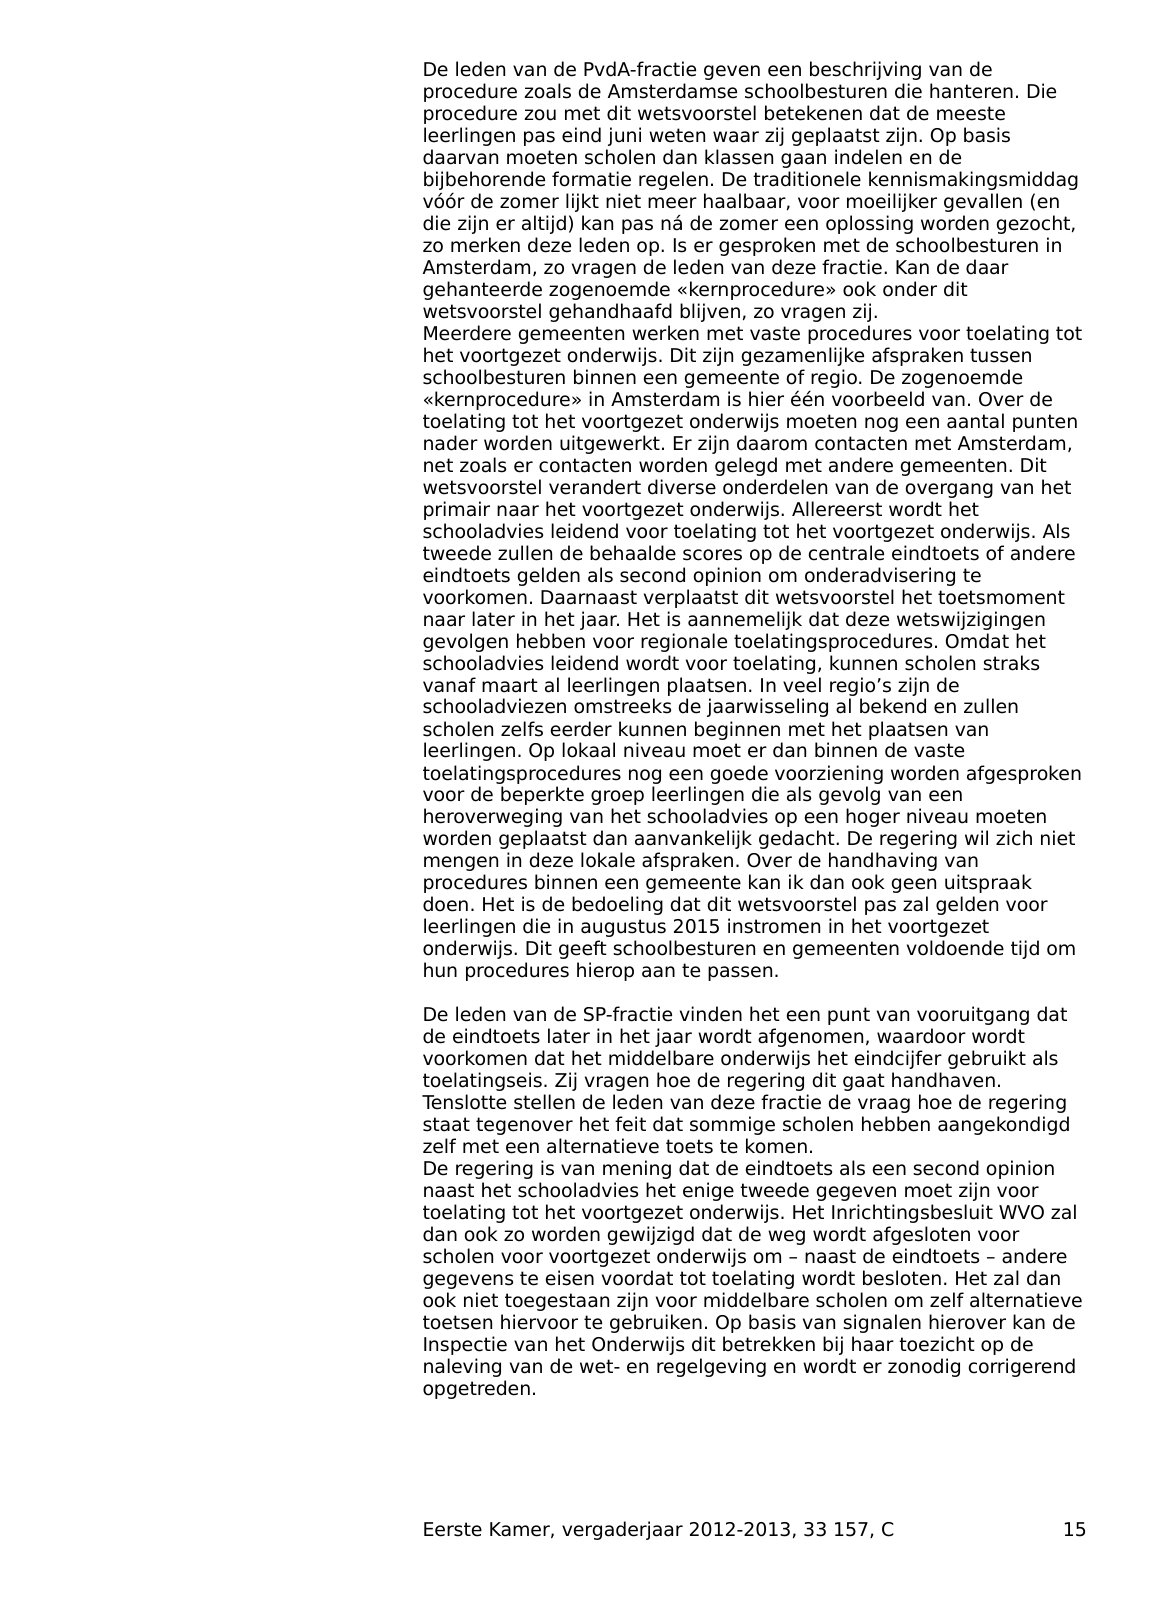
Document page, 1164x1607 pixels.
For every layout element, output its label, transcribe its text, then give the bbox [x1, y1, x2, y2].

text De regering is van mening dat de eindtoets als een second opinion naast het schooladvies het enige tweede gegeven moet zijn voor toelating tot het voortgezet onderwijs. Het Inrichtingsbesluit WVO zal dan ook zo worden gewijzigd dat de weg wordt afgesloten voor scholen voor voortgezet onderwijs om – naast de eindtoets – andere gegevens te eisen voordat tot toelating wordt besloten. Het zal dan ook niet toegestaan zijn voor middelbare scholen om zelf alternatieve toetsen hiervoor te gebruiken. Op basis van signalen hierover kan de Inspectie van het Onderwijs dit betrekken bij haar toezicht op de naleving van de wet- en regelgeving en wordt er zonodig corrigerend opgetreden. [422, 1158, 1087, 1400]
text Tenslotte stellen de leden van deze fractie de vraag hoe de regering staat tegenover het feit dat sommige scholen hebben aangekondigd zelf met een alternatieve toets te komen. [422, 1092, 1087, 1158]
text Meerdere gemeenten werken met vaste procedures voor toelating tot het voortgezet onderwijs. Dit zijn gezamenlijke afspraken tussen schoolbesturen binnen een gemeente of regio. De zogenoemde «kernprocedure» in Amsterdam is hier één voorbeeld van. Over de toelating tot het voortgezet onderwijs moeten nog een aantal punten nader worden uitgewerkt. Er zijn daarom contacten met Amsterdam, net zoals er contacten worden gelegd met andere gemeenten. Dit wetsvoorstel verandert diverse onderdelen van de overgang van het primair naar het voortgezet onderwijs. Allereerst wordt het schooladvies leidend voor toelating tot het voortgezet onderwijs. Als tweede zullen de behaalde scores op de centrale eindtoets of andere eindtoets gelden als second opinion om onderadvisering te voorkomen. Daarnaast verplaatst dit wetsvoorstel het toetsmoment naar later in het jaar. Het is aannemelijk dat deze wetswijzigingen gevolgen hebben voor regionale toelatingsprocedures. Omdat het schooladvies leidend wordt voor toelating, kunnen scholen straks vanaf maart al leerlingen plaatsen. In veel regio’s zijn de schooladviezen omstreeks de jaarwisseling al bekend en zullen scholen zelfs eerder kunnen beginnen met het plaatsen van leerlingen. Op lokaal niveau moet er dan binnen de vaste toelatingsprocedures nog een goede voorziening worden afgesproken voor de beperkte groep leerlingen die als gevolg van een heroverweging van het schooladvies op een hoger niveau moeten worden geplaatst dan aanvankelijk gedacht. De regering wil zich niet mengen in deze lokale afspraken. Over de handhaving van procedures binnen een gemeente kan ik dan ook geen uitspraak doen. Het is de bedoeling dat dit wetsvoorstel pas zal gelden voor leerlingen die in augustus 2015 instromen in het voortgezet onderwijs. Dit geeft schoolbesturen en gemeenten voldoende tijd om hun procedures hierop aan te passen. [422, 323, 1087, 982]
text De leden van de PvdA-fractie geven een beschrijving van de procedure zoals de Amsterdamse schoolbesturen die hanteren. Die procedure zou met dit wetsvoorstel betekenen dat de meeste leerlingen pas eind juni weten waar zij geplaatst zijn. Op basis daarvan moeten scholen dan klassen gaan indelen en de bijbehorende formatie regelen. De traditionele kennismakingsmiddag vóór de zomer lijkt niet meer haalbaar, voor moeilijker gevallen (en die zijn er altijd) kan pas ná de zomer een oplossing worden gezocht, zo merken deze leden op. Is er gesproken met de schoolbesturen in Amsterdam, zo vragen de leden van deze fractie. Kan de daar gehanteerde zogenoemde «kernprocedure» ook onder dit wetsvoorstel gehandhaafd blijven, zo vragen zij. [422, 59, 1087, 323]
text De leden van de SP-fractie vinden het een punt van vooruitgang dat de eindtoets later in het jaar wordt afgenomen, waardoor wordt voorkomen dat het middelbare onderwijs het eindcijfer gebruikt als toelatingseis. Zij vragen hoe de regering dit gaat handhaven. [422, 1004, 1087, 1092]
